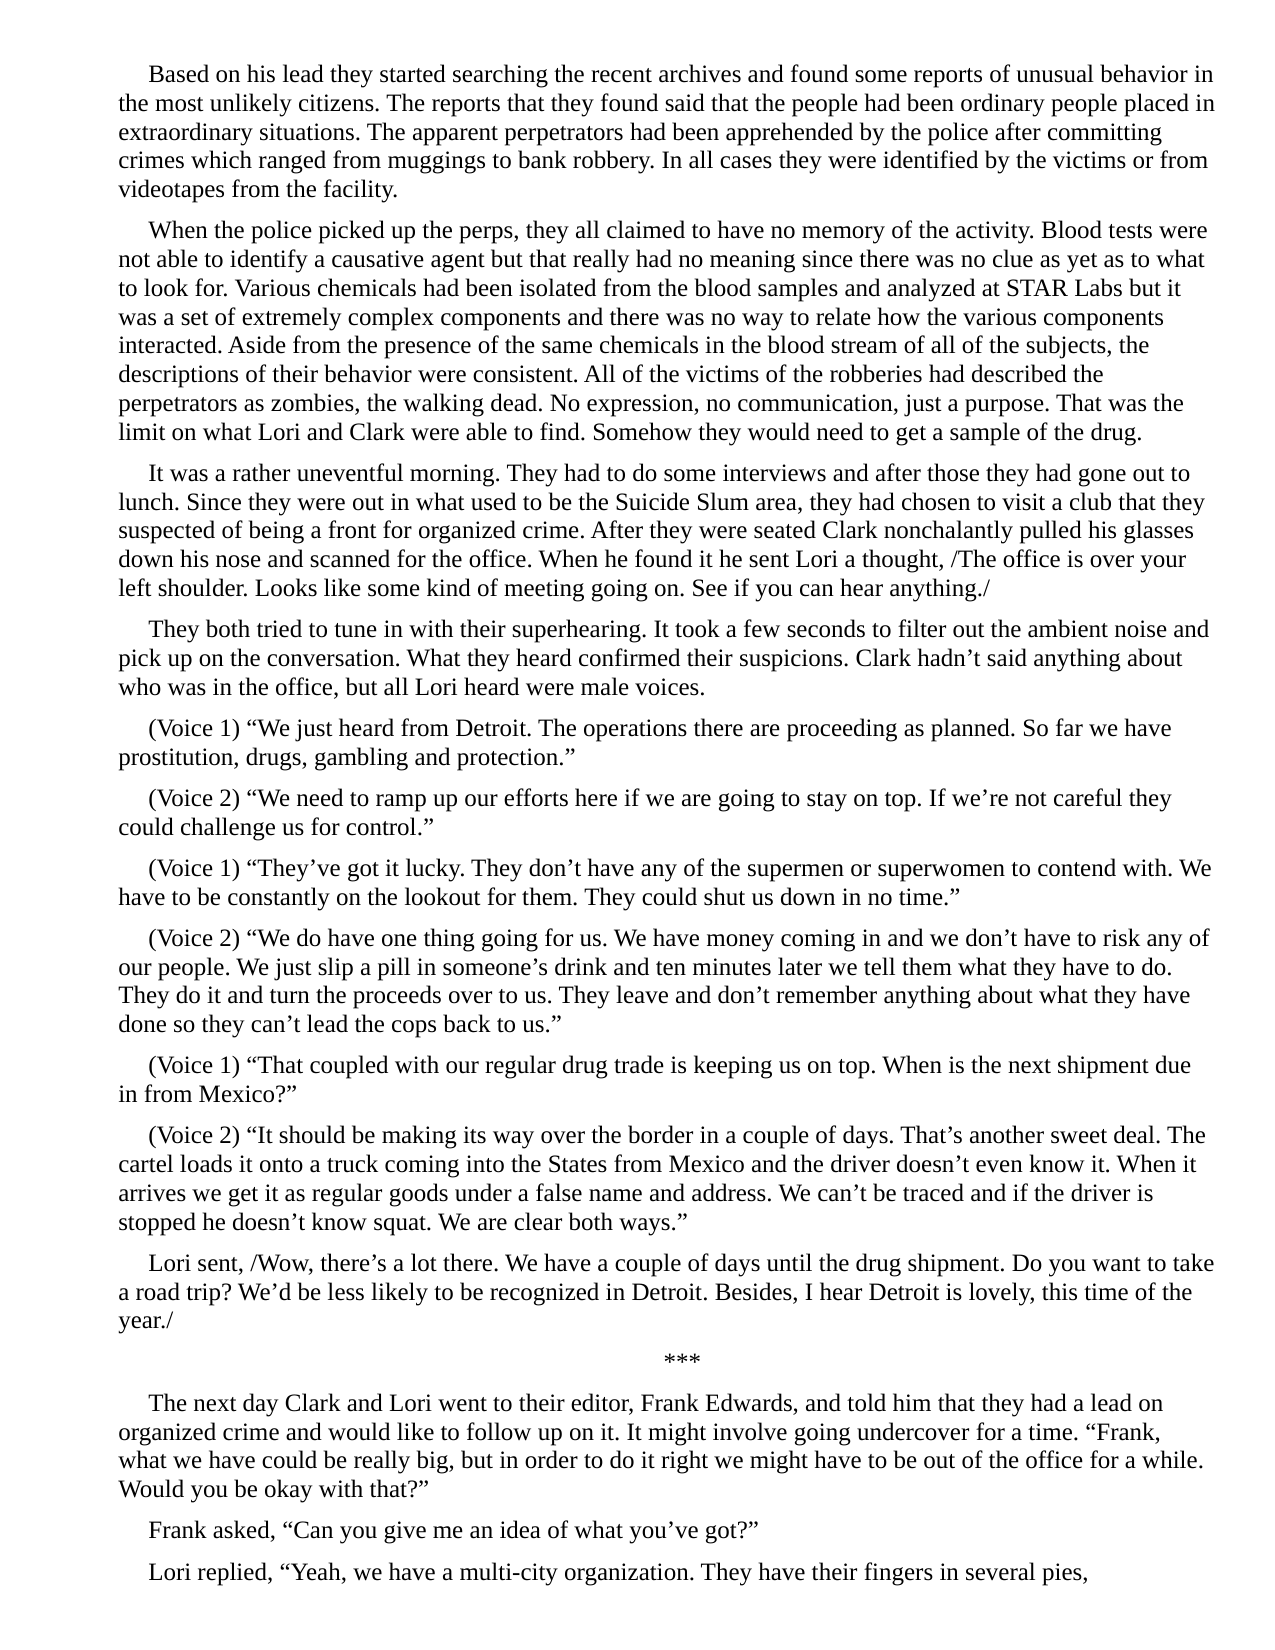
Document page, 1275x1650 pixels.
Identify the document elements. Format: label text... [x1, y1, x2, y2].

text *** [118, 1347, 1216, 1375]
text (Voice 1) “They’ve got it lucky. They don’t have any of the supermen or superwomen to contend with. We have to be constantly on the lookout for them. They could shut us down in no time.” [118, 853, 1216, 910]
text Lori sent, /Wow, there’s a lot there. We have a couple of days until the drug shipment. Do you want to take a road trip? We’d be less likely to be recognized in Detroit. Besides, I hear Detroit is lovely, this time of the year./ [118, 1248, 1216, 1334]
text (Voice 2) “We do have one thing going for us. We have money coming in and we don’t have to risk any of our people. We just slip a pill in someone’s drink and ten minutes later we tell them what they have to do. They do it and turn the proceeds over to us. They leave and don’t remember anything about what they have done so they can’t lead the cops back to us.” [118, 923, 1216, 1038]
text They both tried to tune in with their superhearing. It took a few seconds to filter out the ambient noise and pick up on the conversation. What they heard confirmed their suspicions. Clark hadn’t said anything about who was in the office, but all Lori heard were male voices. [118, 614, 1216, 700]
text The next day Clark and Lori went to their editor, Frank Edwards, and told him that they had a lead on organized crime and would like to follow up on it. It might involve going undercover for a time. “Frank, what we have could be really big, but in order to do it right we might have to be out of the office for a while. Would you be okay with that?” [118, 1388, 1216, 1503]
text (Voice 2) “We need to ramp up our efforts here if we are going to stay on top. If we’re not careful they could challenge us for control.” [118, 783, 1216, 840]
text Lori replied, “Yeah, we have a multi-city organization. They have their fingers in several pies, [118, 1557, 1216, 1585]
text When the police picked up the perps, they all claimed to have no memory of the activity. Blood tests were not able to identify a causative agent but that really had no meaning since there was no clue as yet as to what to look for. Various chemicals had been isolated from the blood samples and analyzed at STAR Labs but it was a set of extremely complex components and there was no way to relate how the various components interacted. Aside from the presence of the same chemicals in the blood stream of all of the subjects, the descriptions of their behavior were consistent. All of the victims of the robberies had described the perpetrators as zombies, the walking dead. No expression, no communication, just a purpose. That was the limit on what Lori and Clark were able to find. Somehow they would need to get a sample of the drug. [118, 215, 1216, 445]
text (Voice 2) “It should be making its way over the border in a couple of days. That’s another sweet deal. The cartel loads it onto a truck coming into the States from Mexico and the driver doesn’t even know it. When it arrives we get it as regular goods under a false name and address. We can’t be traced and if the driver is stopped he doesn’t know squat. We are clear both ways.” [118, 1120, 1216, 1235]
text Frank asked, “Can you give me an idea of what you’ve got?” [118, 1515, 1216, 1544]
text (Voice 1) “We just heard from Detroit. The operations there are proceeding as planned. So far we have prostitution, drugs, gambling and protection.” [118, 713, 1216, 770]
text It was a rather uneventful morning. They had to do some interviews and after those they had gone out to lunch. Since they were out in what used to be the Suicide Slum area, they had chosen to visit a club that they suspected of being a front for organized crime. After they were seated Clark nonchalantly pulled his glasses down his nose and scanned for the office. When he found it he sent Lori a thought, /The office is over your left shoulder. Looks like some kind of meeting going on. See if you can hear anything./ [118, 458, 1216, 602]
text (Voice 1) “That coupled with our regular drug trade is keeping us on top. When is the next shipment due in from Mexico?” [118, 1050, 1216, 1108]
text Based on his lead they started searching the recent archives and found some reports of unusual behavior in the most unlikely citizens. The reports that they found said that the people had been ordinary people placed in extraordinary situations. The apparent perpetrators had been apprehended by the police after committing crimes which ranged from muggings to bank robbery. In all cases they were identified by the victims or from videotapes from the facility. [118, 59, 1216, 203]
